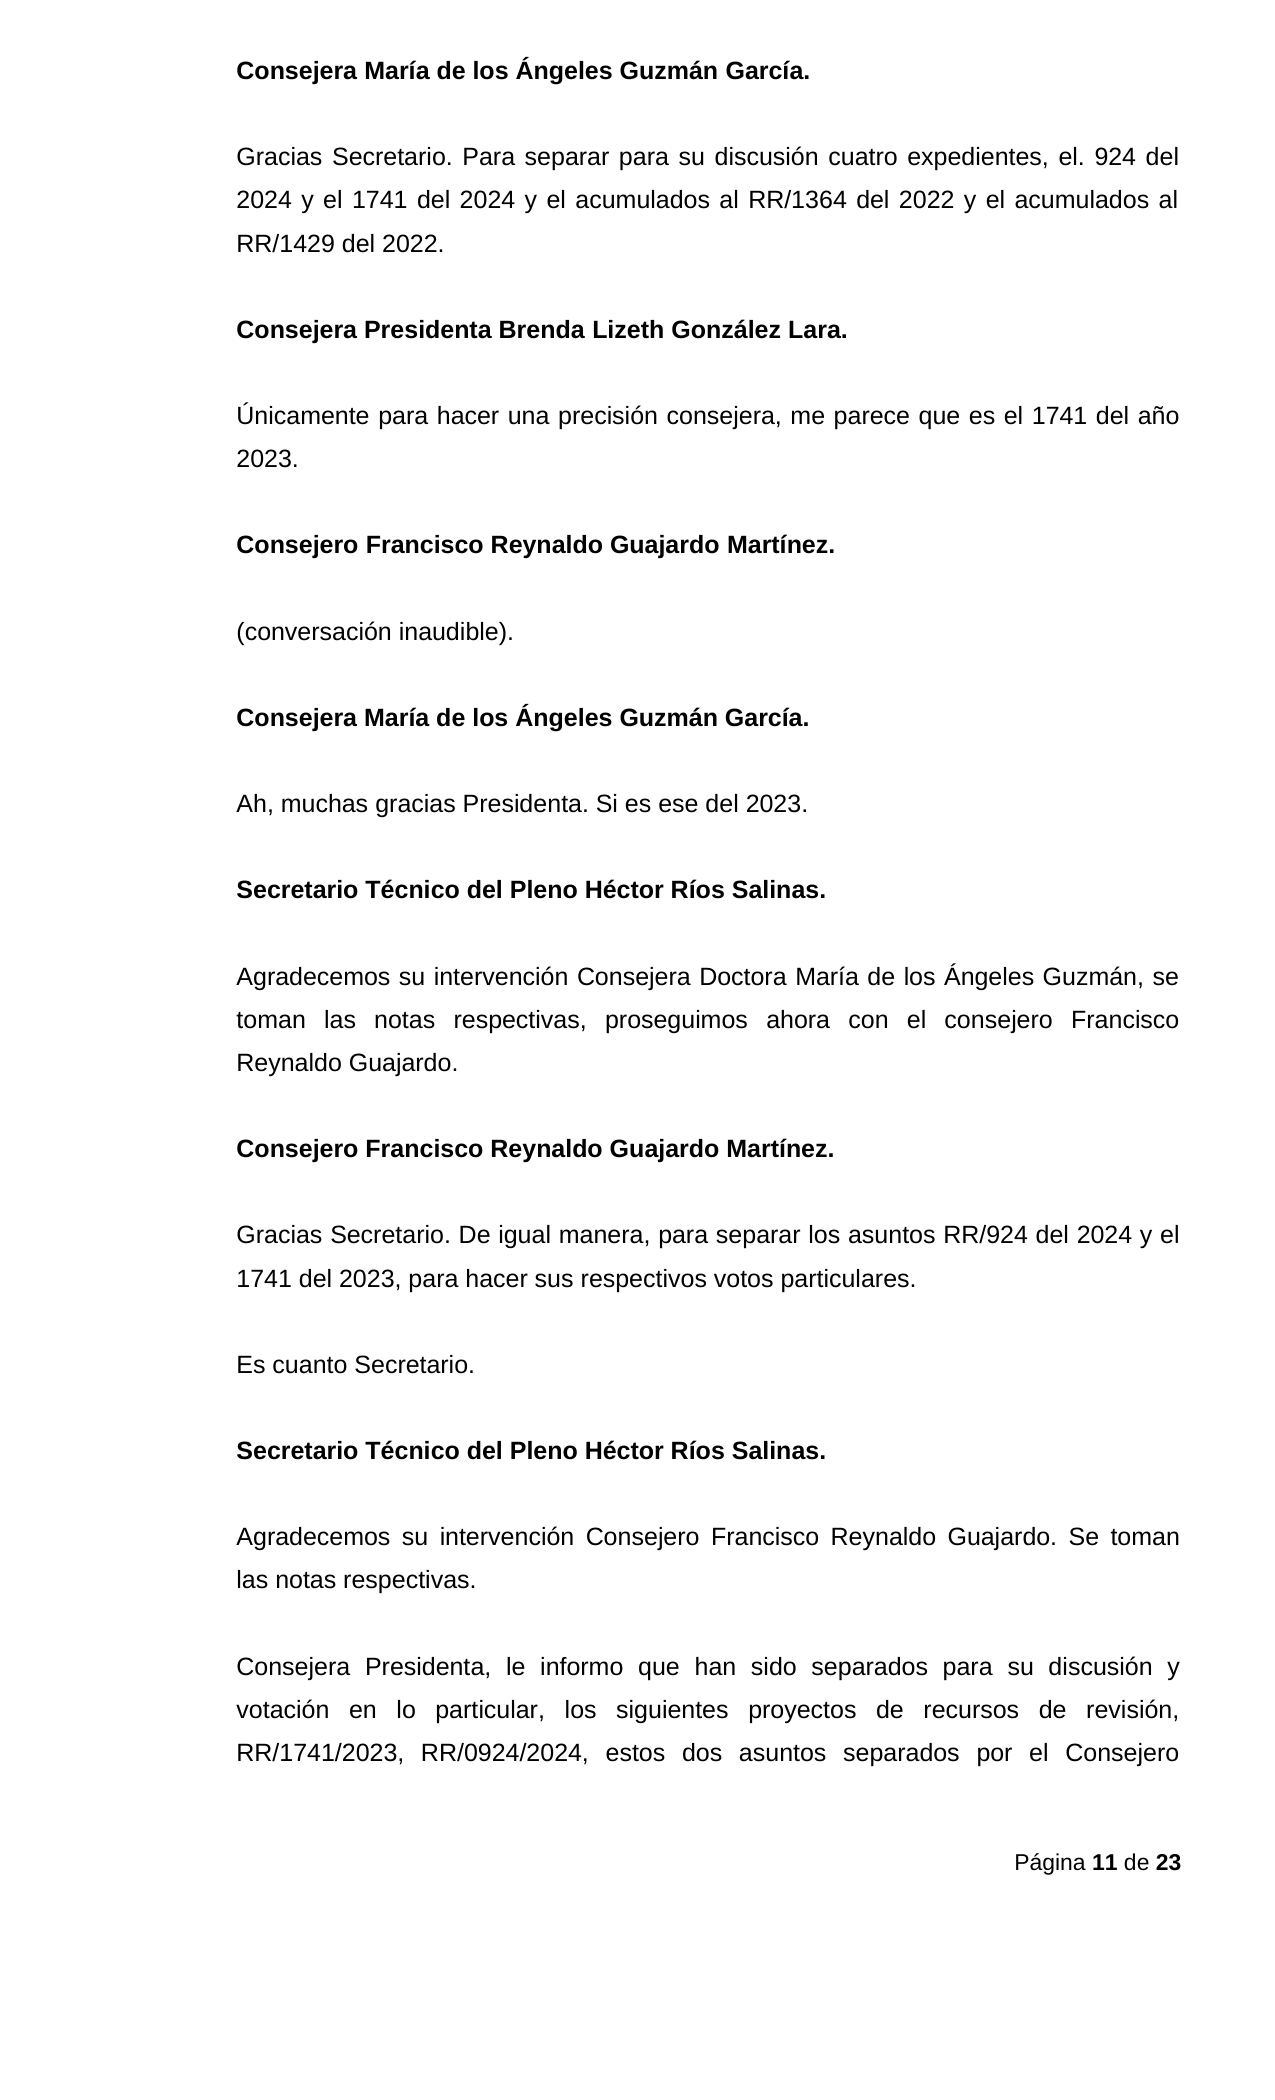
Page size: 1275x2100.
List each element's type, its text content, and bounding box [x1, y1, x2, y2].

text Ah, muchas gracias Presidenta. Si es ese del 2023. [236, 789, 1181, 818]
text Únicamente para hacer una precisión consejera, me parece que es el 1741 del año 2023. [236, 401, 1181, 473]
text (conversación inaudible). [236, 617, 1181, 646]
text Gracias Secretario. Para separar para su discusión cuatro expedientes, el. 924 del 2024 y el 1741 del 2024 y el acumulados al RR/1364 del 2022 y el acumulados al RR/1429 del 2022. [236, 142, 1181, 257]
text Consejera María de los Ángeles Guzmán García. [236, 56, 1181, 85]
text Consejero Francisco Reynaldo Guajardo Martínez. [236, 531, 1181, 559]
text Gracias Secretario. De igual manera, para separar los asuntos RR/924 del 2024 y el 1741 del 2023, para hacer sus respectivos votos particulares. [236, 1221, 1181, 1292]
text Secretario Técnico del Pleno Héctor Ríos Salinas. [236, 876, 1181, 904]
text Agradecemos su intervención Consejero Francisco Reynaldo Guajardo. Se toman las notas respectivas. [236, 1522, 1181, 1594]
text Es cuanto Secretario. [236, 1350, 1181, 1379]
text Consejera Presidenta, le informo que han sido separados para su discusión y votación en lo particular, los siguientes proyectos de recursos de revisión, RR/1741/2023, RR/0924/2024, estos dos asuntos separados por el Consejero [236, 1652, 1181, 1767]
text Consejera María de los Ángeles Guzmán García. [236, 703, 1181, 732]
text Secretario Técnico del Pleno Héctor Ríos Salinas. [236, 1436, 1181, 1465]
text Consejero Francisco Reynaldo Guajardo Martínez. [236, 1134, 1181, 1163]
text Agradecemos su intervención Consejera Doctora María de los Ángeles Guzmán, se toman las notas respectivas, proseguimos ahora con el consejero Francisco Reynaldo Guajardo. [236, 962, 1181, 1077]
text Consejera Presidenta Brenda Lizeth González Lara. [236, 315, 1181, 344]
